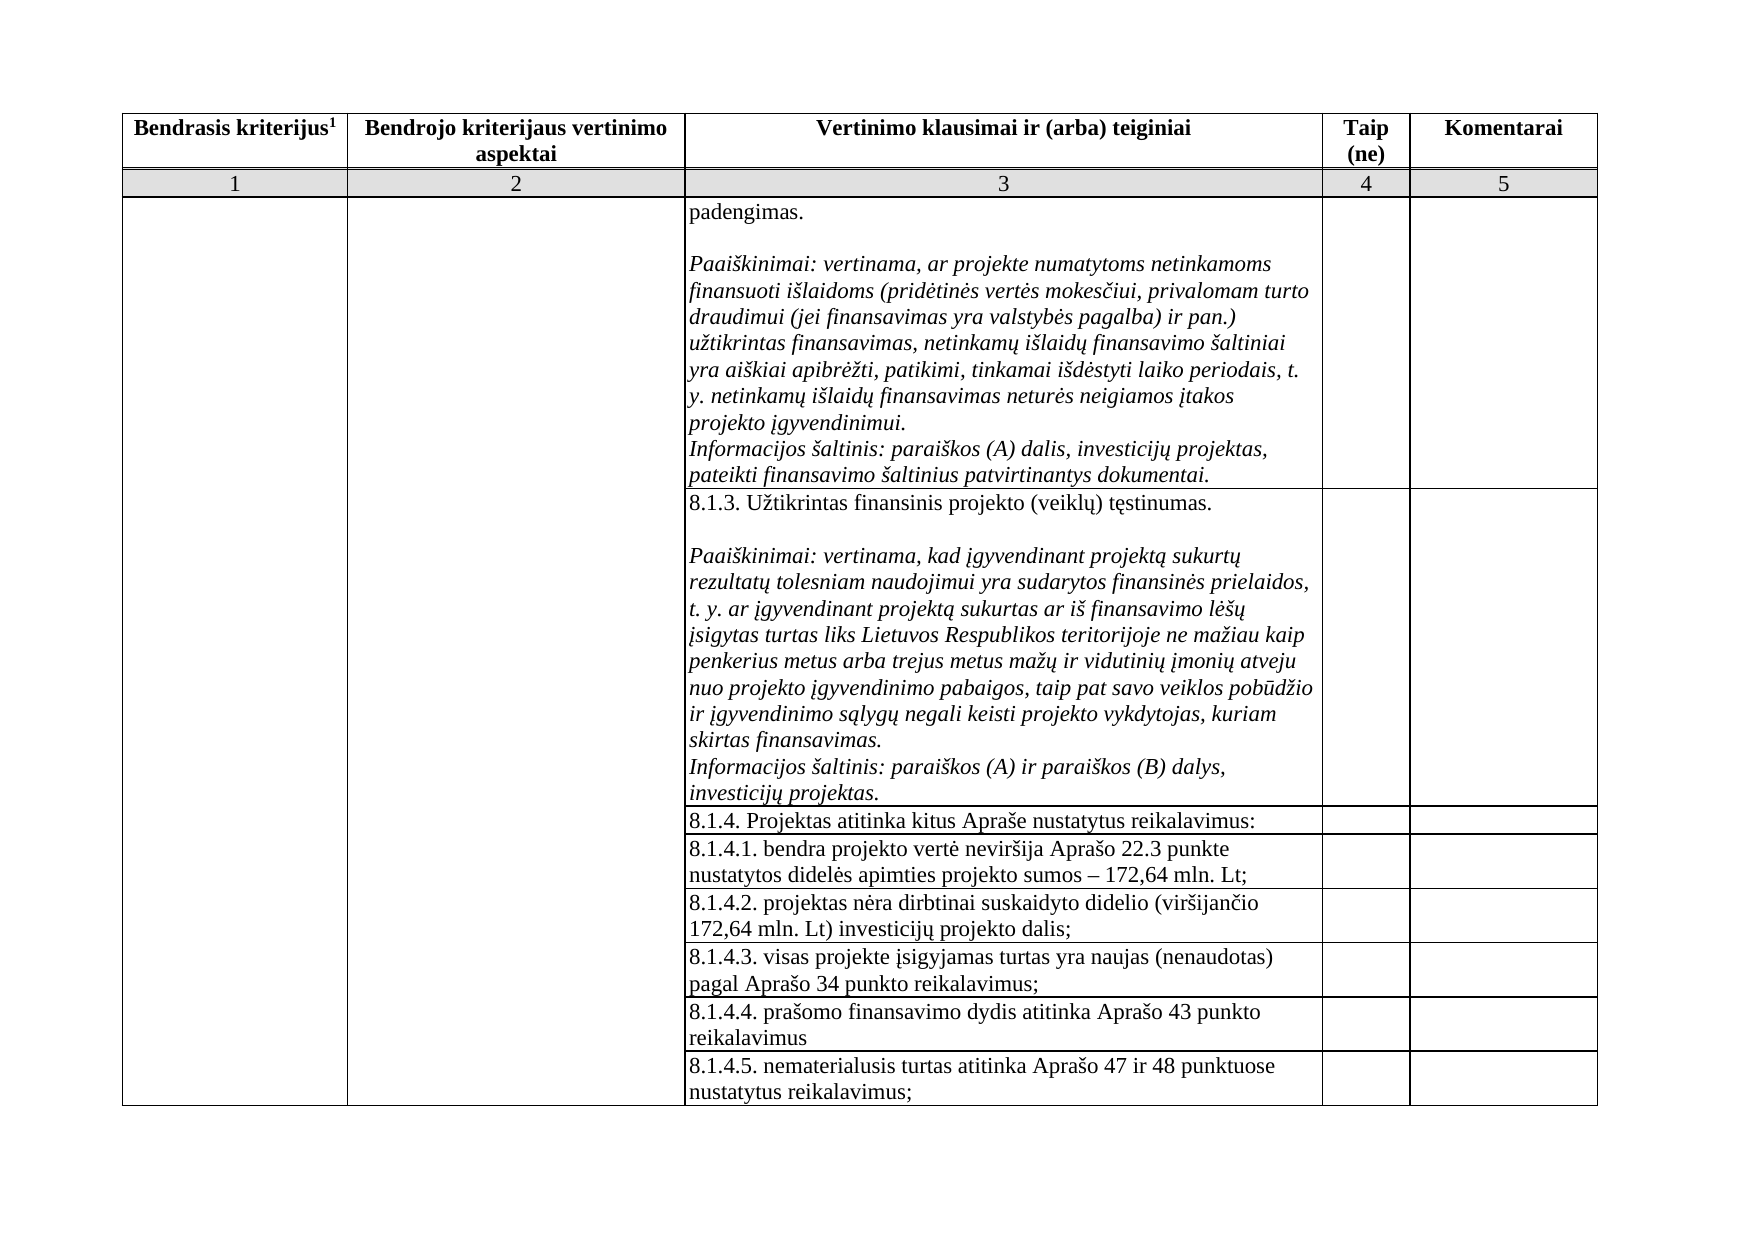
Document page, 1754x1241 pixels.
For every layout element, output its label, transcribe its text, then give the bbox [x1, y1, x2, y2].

table_cell 8.1.4.5. nematerialusis turtas atitinka Aprašo 47 ir 48 punktuose nustatytus reikalavimus; [686, 1052, 1322, 1105]
table_cell [1323, 889, 1409, 942]
table_cell [1411, 198, 1597, 488]
table_cell 1 [123, 170, 347, 196]
table_cell [1411, 889, 1597, 942]
table_cell 8.1.4.1. bendra projekto vertė neviršija Aprašo 22.3 punkte nustatytos didelės apimties projekto sumos – 172,64 mln. Lt; [686, 835, 1322, 888]
table_cell [1323, 943, 1409, 996]
table_cell [348, 198, 684, 1105]
table_header Bendrojo kriterijaus vertinimo aspektai [348, 114, 684, 167]
table_cell 2 [348, 170, 684, 196]
table_cell [1411, 1052, 1597, 1105]
table_cell [1411, 835, 1597, 888]
table_cell 8.1.4. Projektas atitinka kitus Apraše nustatytus reikalavimus: [686, 807, 1322, 833]
table_cell [1323, 807, 1409, 833]
table_header Bendrasis kriterijus1 [123, 114, 347, 167]
table_cell padengimas. Paaiškinimai: vertinama, ar projekte numatytoms netinkamoms finansuoti išlaidoms (pridėtinės vertės mokesčiui, privalomam turto draudimui (jei finansavimas yra valstybės pagalba) ir pan.) užtikrintas finansavimas, netinkamų išlaidų finansavimo šaltiniai yra aiškiai apibrėžti, patikimi, tinkamai išdėstyti laiko periodais, t. y. netinkamų išlaidų finansavimas neturės neigiamos įtakos projekto įgyvendinimui. Informacijos šaltinis: paraiškos (A) dalis, investicijų projektas, pateikti finansavimo šaltinius patvirtinantys dokumentai. [686, 198, 1322, 488]
table_cell 8.1.3. Užtikrintas finansinis projekto (veiklų) tęstinumas. Paaiškinimai: vertinama, kad įgyvendinant projektą sukurtų rezultatų tolesniam naudojimui yra sudarytos finansinės prielaidos, t. y. ar įgyvendinant projektą sukurtas ar iš finansavimo lėšų įsigytas turtas liks Lietuvos Respublikos teritorijoje ne mažiau kaip penkerius metus arba trejus metus mažų ir vidutinių įmonių atveju nuo projekto įgyvendinimo pabaigos, taip pat savo veiklos pobūdžio ir įgyvendinimo sąlygų negali keisti projekto vykdytojas, kuriam skirtas finansavimas. Informacijos šaltinis: paraiškos (A) ir paraiškos (B) dalys, investicijų projektas. [686, 489, 1322, 805]
table_cell [1411, 807, 1597, 833]
table_header Vertinimo klausimai ir (arba) teiginiai [686, 114, 1322, 167]
table_cell 3 [686, 170, 1322, 196]
table_cell [1411, 943, 1597, 996]
table_cell 5 [1411, 170, 1597, 196]
table_header Komentarai [1411, 114, 1597, 167]
table_cell [1323, 1052, 1409, 1105]
table_cell 8.1.4.3. visas projekte įsigyjamas turtas yra naujas (nenaudotas) pagal Aprašo 34 punkto reikalavimus; [686, 943, 1322, 996]
table_header Taip (ne) [1323, 114, 1409, 167]
table_cell [1323, 198, 1409, 488]
table_cell [1323, 489, 1409, 805]
table_cell [1411, 998, 1597, 1050]
table_cell 8.1.4.2. projektas nėra dirbtinai suskaidyto didelio (viršijančio 172,64 mln. Lt) investicijų projekto dalis; [686, 889, 1322, 942]
table_cell 4 [1323, 170, 1409, 196]
table_cell [1411, 489, 1597, 805]
table_cell [1323, 835, 1409, 888]
table_cell [123, 198, 347, 1105]
table_cell [1323, 998, 1409, 1050]
table_cell 8.1.4.4. prašomo finansavimo dydis atitinka Aprašo 43 punkto reikalavimus [686, 998, 1322, 1050]
